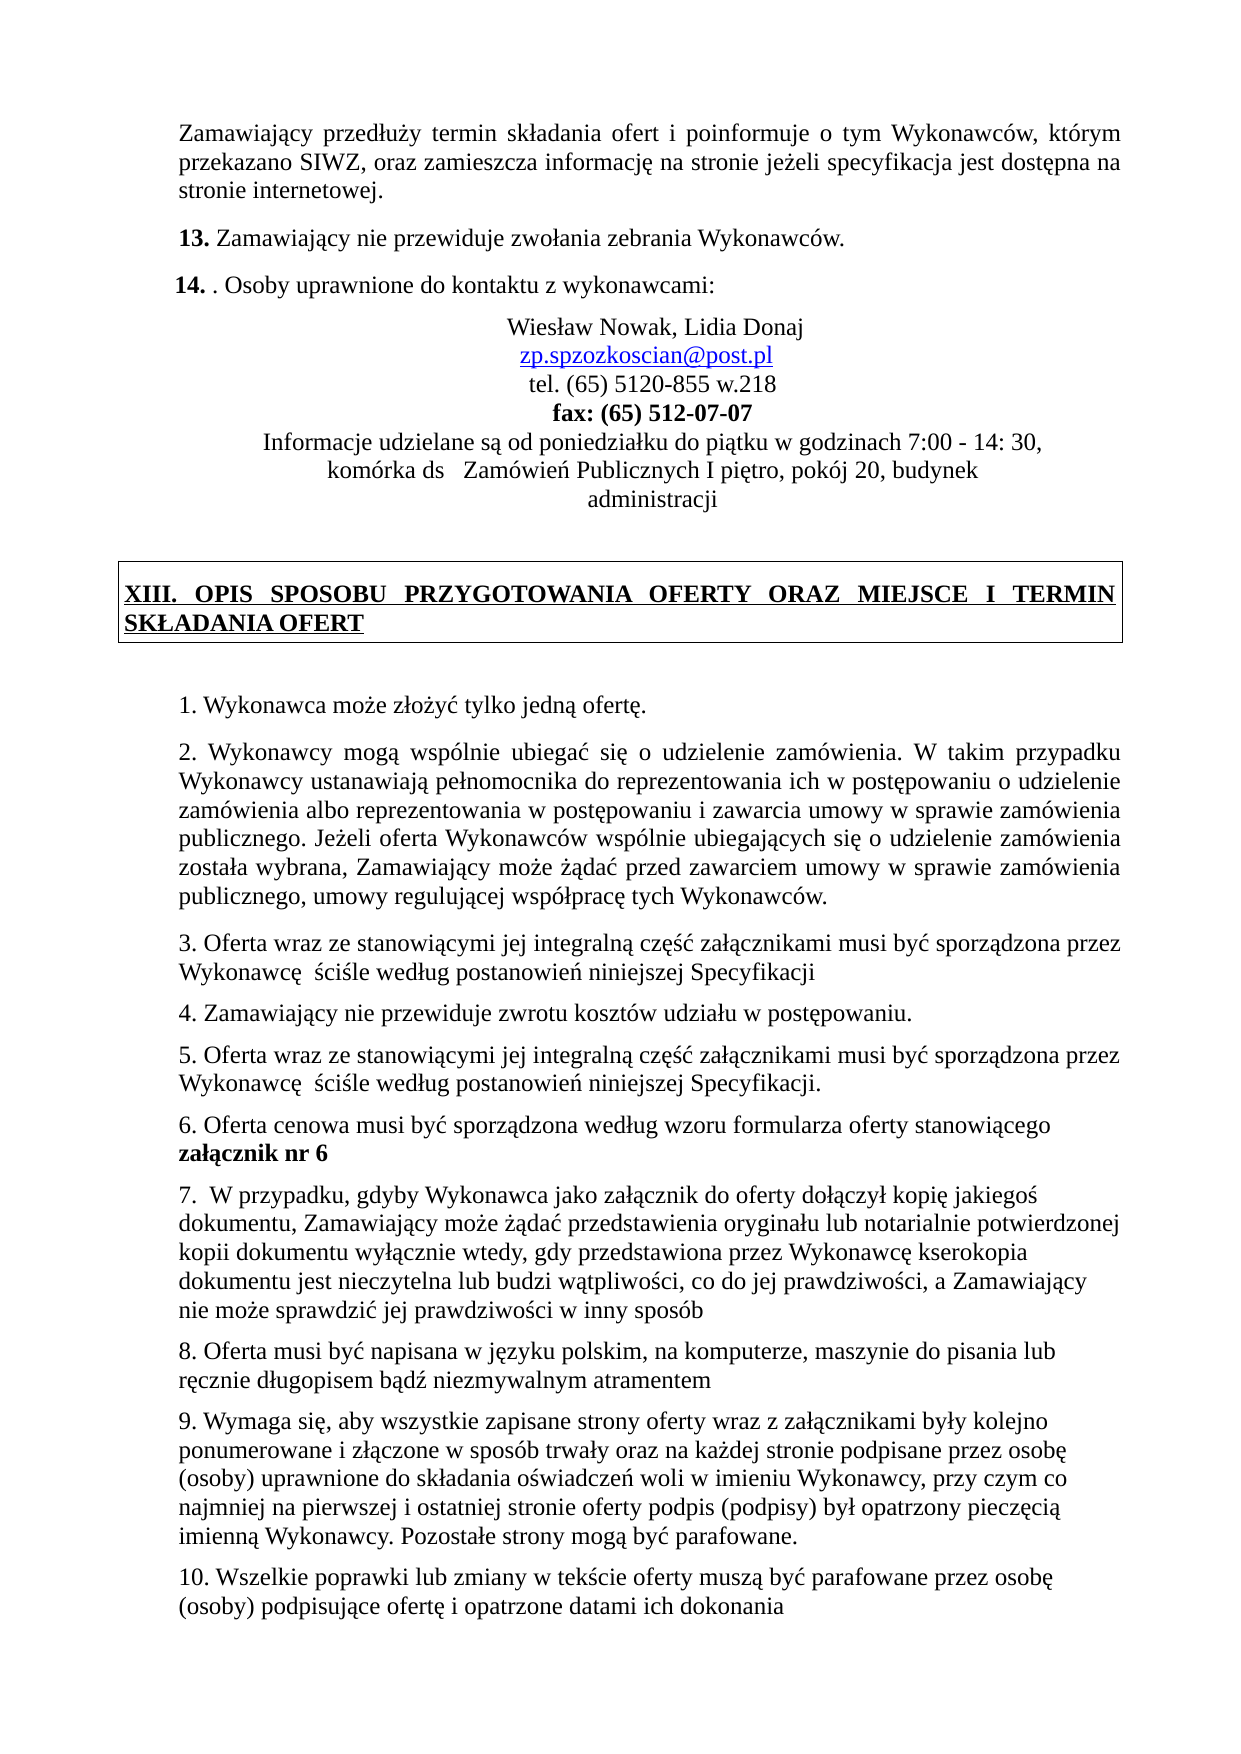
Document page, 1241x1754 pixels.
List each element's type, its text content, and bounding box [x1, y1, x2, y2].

list 7. W przypadku, gdyby Wykonawca jako załącznik do oferty dołączył kopię jakiegoś dokumentu, Zamawiający może żądać przedstawienia oryginału lub notarialnie potwierdzonej kopii dokumentu wyłącznie wtedy, gdy przedstawiona przez Wykonawcę kserokopia dokumentu jest nieczytelna lub budzi wątpliwości, co do jej prawdziwości, a Zamawiający nie może sprawdzić jej prawdziwości w inny sposób [178, 1180, 1122, 1323]
list 5. Oferta wraz ze stanowiącymi jej integralną część załącznikami musi być sporządzona przez Wykonawcę ściśle według postanowień niniejszej Specyfikacji. [178, 1040, 1122, 1097]
subtitle 3. Oferta wraz ze stanowiącymi jej integralną część załącznikami musi być sporządzona przez Wykonawcę ściśle według postanowień niniejszej Specyfikacji [167, 928, 1122, 986]
table_header [193, 312, 249, 513]
table_header Wiesław Nowak, Lidia Donaj zp.spzozkoscian@post.pl tel. (65) 5120-855 w.218 fax: (65) 512-07-07 Informacje udzielane są od poniedziałku do piątku w godzinach 7:00 - 14: 30, komórka ds Zamówień Publicznych I piętro, pokój 20, budynek administracji [249, 312, 1056, 513]
subtitle 1. Wykonawca może złożyć tylko jedną ofertę. [118, 690, 1122, 718]
subtitle 2. Wykonawcy mogą wspólnie ubiegać się o udzielenie zamówienia. W takim przypadku Wykonawcy ustanawiają pełnomocnika do reprezentowania ich w postępowaniu o udzielenie zamówienia albo reprezentowania w postępowaniu i zawarcia umowy w sprawie zamówienia publicznego. Jeżeli oferta Wykonawców wspólnie ubiegających się o udzielenie zamówienia została wybrana, Zamawiający może żądać przed zawarciem umowy w sprawie zamówienia publicznego, umowy regulującej współpracę tych Wykonawców. [167, 737, 1122, 910]
list 10. Wszelkie poprawki lub zmiany w tekście oferty muszą być parafowane przez osobę (osoby) podpisujące ofertę i opatrzone datami ich dokonania [178, 1562, 1122, 1620]
list 9. Wymaga się, aby wszystkie zapisane strony oferty wraz z załącznikami były kolejno ponumerowane i złączone w sposób trwały oraz na każdej stronie podpisane przez osobę (osoby) uprawnione do składania oświadczeń woli w imieniu Wykonawcy, przy czym co najmniej na pierwszej i ostatniej stronie oferty podpis (podpisy) był opatrzony pieczęcią imienną Wykonawcy. Pozostałe strony mogą być parafowane. [178, 1406, 1122, 1550]
table_header XIII. OPIS SPOSOBU PRZYGOTOWANIA OFERTY ORAZ MIEJSCE I TERMIN SKŁADANIA OFERT [119, 562, 1122, 642]
list 6. Oferta cenowa musi być sporządzona według wzoru formularza oferty stanowiącego załącznik nr 6 [178, 1110, 1122, 1167]
subtitle 14. . Osoby uprawnione do kontaktu z wykonawcami: [174, 271, 1122, 299]
list 4. Zamawiający nie przewiduje zwrotu kosztów udziału w postępowaniu. [178, 998, 1122, 1027]
list 8. Oferta musi być napisana w języku polskim, na komputerze, maszynie do pisania lub ręcznie długopisem bądź niezmywalnym atramentem [178, 1336, 1122, 1393]
subtitle Zamawiający przedłuży termin składania ofert i poinformuje o tym Wykonawców, którym przekazano SIWZ, oraz zamieszcza informację na stronie jeżeli specyfikacja jest dostępna na stronie internetowej. [163, 118, 1122, 204]
subtitle 13. Zamawiający nie przewiduje zwołania zebrania Wykonawców. [163, 223, 1122, 252]
